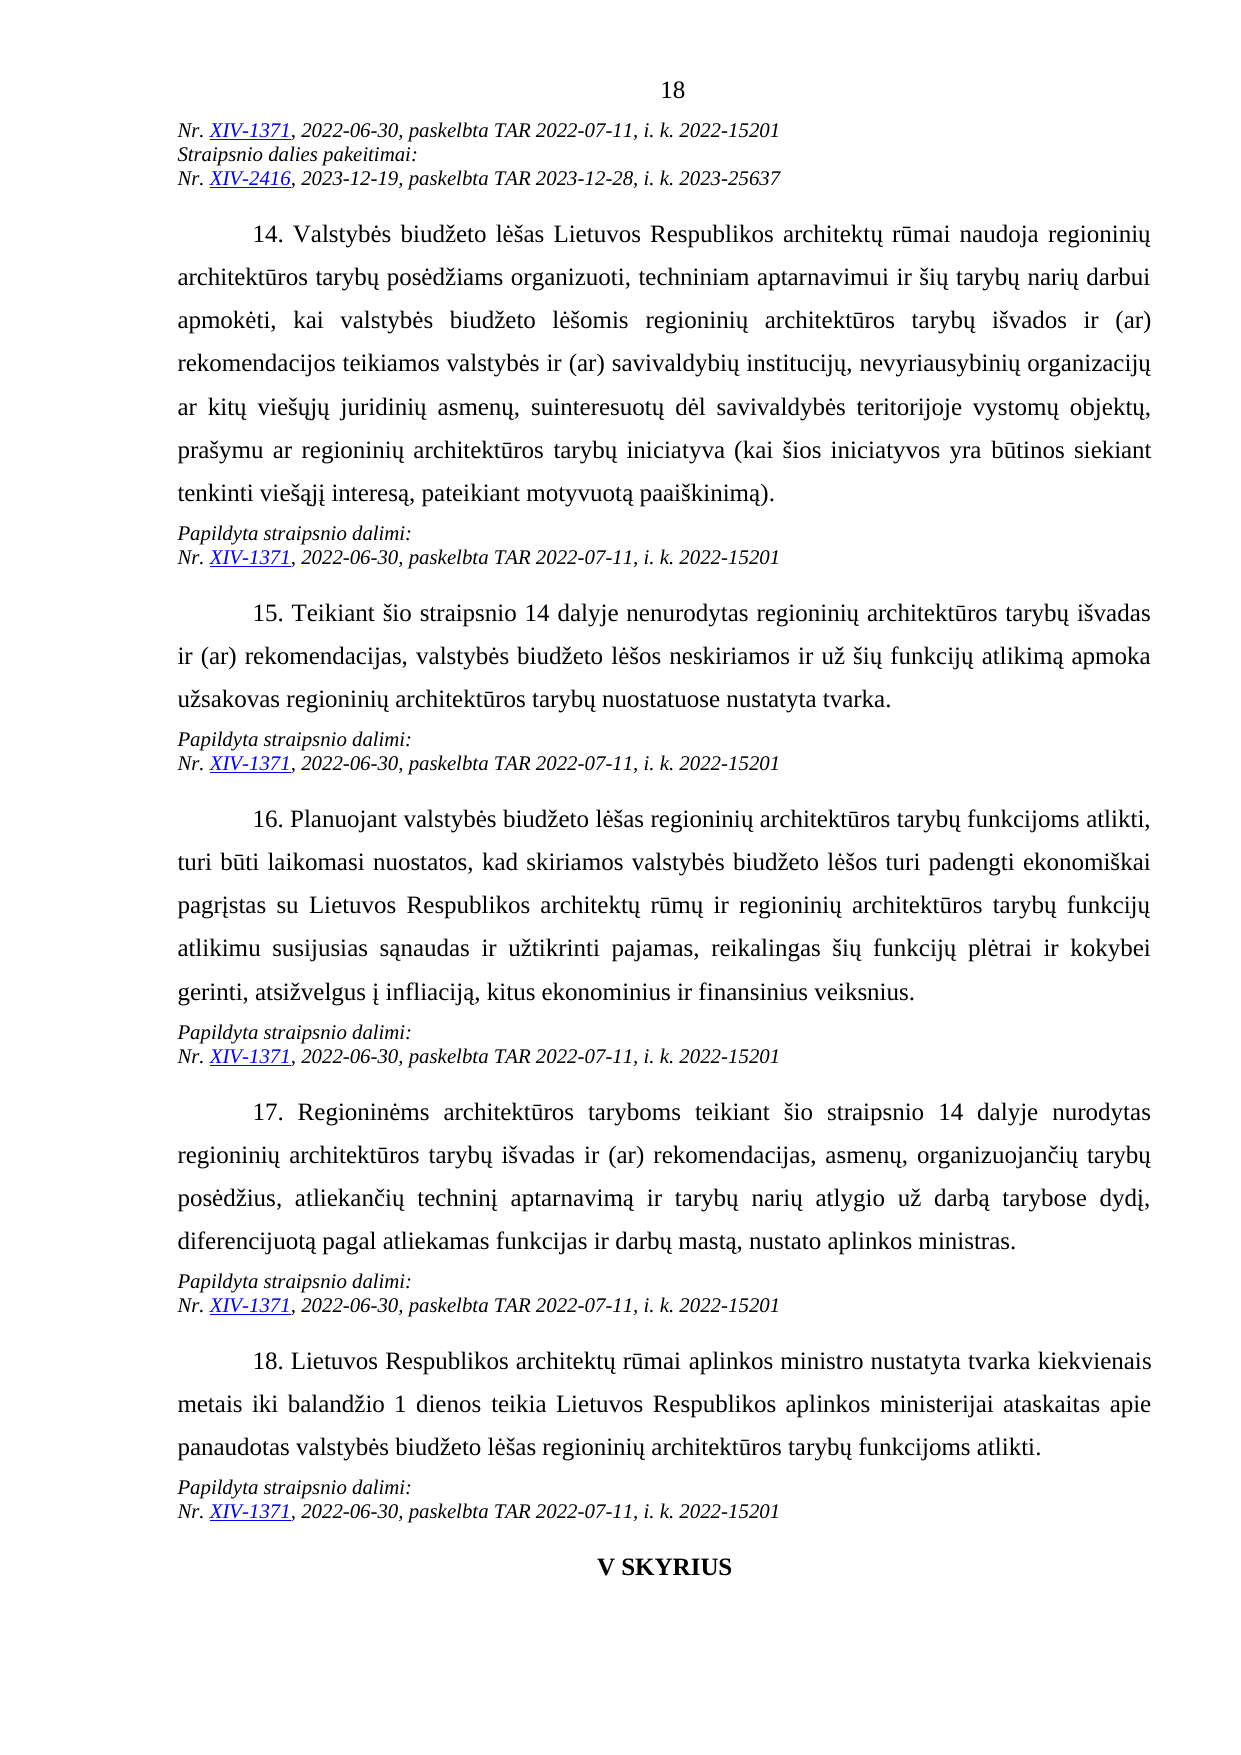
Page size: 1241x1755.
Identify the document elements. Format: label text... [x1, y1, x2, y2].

text 14. Valstybės biudžeto lėšas Lietuvos Respublikos architektų rūmai naudoja regioninių architektūros tarybų posėdžiams organizuoti, techniniam aptarnavimui ir šių tarybų narių darbui apmokėti, kai valstybės biudžeto lėšomis regioninių architektūros tarybų išvados ir (ar) rekomendacijos teikiamos valstybės ir (ar) savivaldybių institucijų, nevyriausybinių organizacijų ar kitų viešųjų juridinių asmenų, suinteresuotų dėl savivaldybės teritorijoje vystomų objektų, prašymu ar regioninių architektūros tarybų iniciatyva (kai šios iniciatyvos yra būtinos siekiant tenkinti viešąjį interesą, pateikiant motyvuotą paaiškinimą). [177, 219, 1152, 507]
text Papildyta straipsnio dalimi: [177, 521, 1152, 545]
text Papildyta straipsnio dalimi: [177, 1020, 1152, 1044]
text Nr. XIV-1371, 2022-06-30, paskelbta TAR 2022-07-11, i. k. 2022-15201 [177, 1499, 1152, 1523]
text Nr. XIV-1371, 2022-06-30, paskelbta TAR 2022-07-11, i. k. 2022-15201 [177, 751, 1152, 775]
text Nr. XIV-1371, 2022-06-30, paskelbta TAR 2022-07-11, i. k. 2022-15201 [177, 1044, 1152, 1068]
text 15. Teikiant šio straipsnio 14 dalyje nenurodytas regioninių architektūros tarybų išvadas ir (ar) rekomendacijas, valstybės biudžeto lėšos neskiriamos ir už šių funkcijų atlikimą apmoka užsakovas regioninių architektūros tarybų nuostatuose nustatyta tvarka. [177, 598, 1152, 713]
text V SKYRIUS [177, 1552, 1152, 1581]
text Nr. XIV-1371, 2022-06-30, paskelbta TAR 2022-07-11, i. k. 2022-15201 [177, 545, 1152, 569]
text Nr. XIV-1371, 2022-06-30, paskelbta TAR 2022-07-11, i. k. 2022-15201 [177, 1293, 1152, 1317]
text Papildyta straipsnio dalimi: [177, 1475, 1152, 1499]
text Straipsnio dalies pakeitimai: [177, 142, 1152, 166]
text 16. Planuojant valstybės biudžeto lėšas regioninių architektūros tarybų funkcijoms atlikti, turi būti laikomasi nuostatos, kad skiriamos valstybės biudžeto lėšos turi padengti ekonomiškai pagrįstas su Lietuvos Respublikos architektų rūmų ir regioninių architektūros tarybų funkcijų atlikimu susijusias sąnaudas ir užtikrinti pajamas, reikalingas šių funkcijų plėtrai ir kokybei gerinti, atsižvelgus į infliaciją, kitus ekonominius ir finansinius veiksnius. [177, 804, 1152, 1005]
text Nr. XIV-1371, 2022-06-30, paskelbta TAR 2022-07-11, i. k. 2022-15201 [177, 118, 1152, 142]
text 17. Regioninėms architektūros taryboms teikiant šio straipsnio 14 dalyje nurodytas regioninių architektūros tarybų išvadas ir (ar) rekomendacijas, asmenų, organizuojančių tarybų posėdžius, atliekančių techninį aptarnavimą ir tarybų narių atlygio už darbą tarybose dydį, diferencijuotą pagal atliekamas funkcijas ir darbų mastą, nustato aplinkos ministras. [177, 1097, 1152, 1255]
text Papildyta straipsnio dalimi: [177, 1269, 1152, 1293]
text Nr. XIV-2416, 2023-12-19, paskelbta TAR 2023-12-28, i. k. 2023-25637 [177, 166, 1152, 190]
text Papildyta straipsnio dalimi: [177, 727, 1152, 751]
text 18. Lietuvos Respublikos architektų rūmai aplinkos ministro nustatyta tvarka kiekvienais metais iki balandžio 1 dienos teikia Lietuvos Respublikos aplinkos ministerijai ataskaitas apie panaudotas valstybės biudžeto lėšas regioninių architektūros tarybų funkcijoms atlikti. [177, 1346, 1152, 1461]
